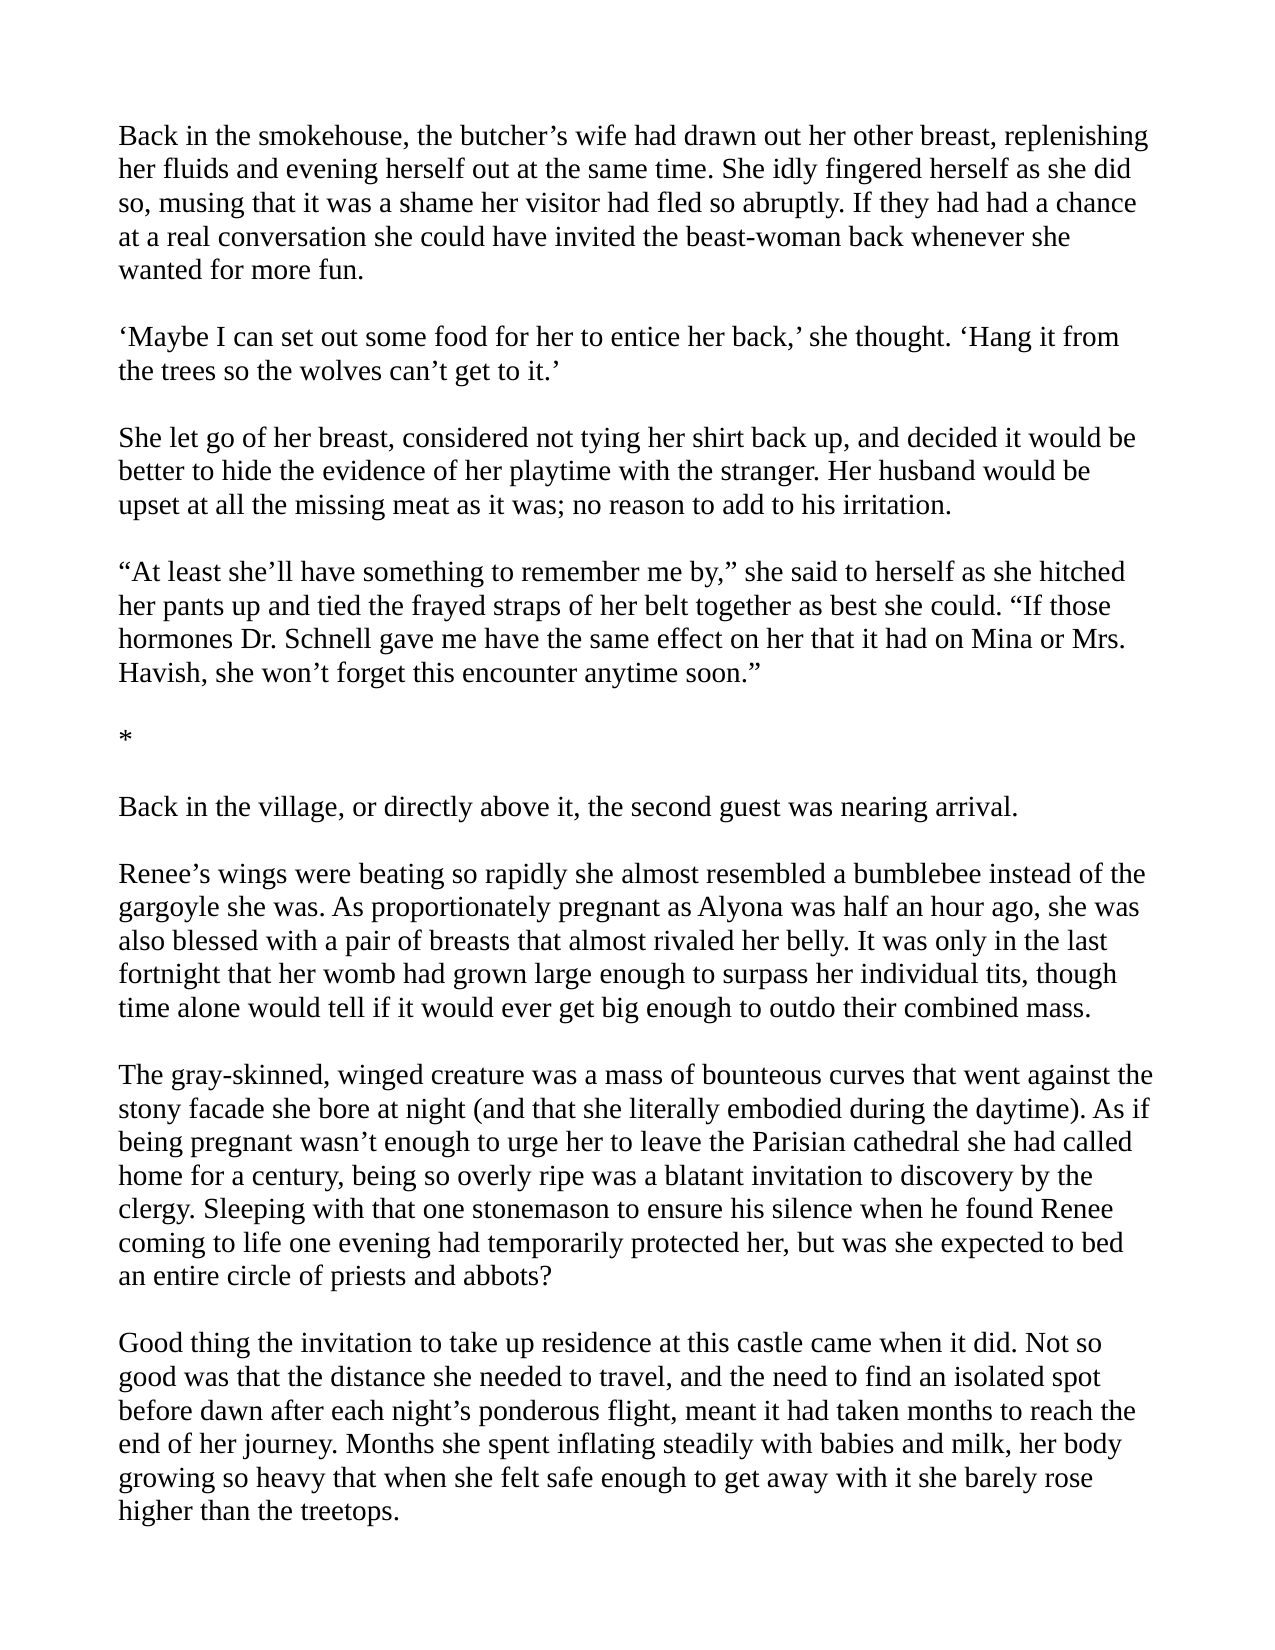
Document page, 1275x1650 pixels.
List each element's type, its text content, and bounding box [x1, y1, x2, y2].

text Back in the smokehouse, the butcher’s wife had drawn out her other breast, replenishing her fluids and evening herself out at the same time. She idly fingered herself as she did so, musing that it was a shame her visitor had fled so abruptly. If they had had a chance at a real conversation she could have invited the beast-woman back whenever she wanted for more fun. [118, 118, 1157, 286]
text ‘Maybe I can set out some food for her to entice her back,’ she thought. ‘Hang it from the trees so the wolves can’t get to it.’ [118, 319, 1157, 386]
text “At least she’ll have something to remember me by,” she said to herself as she hitched her pants up and tied the frayed straps of her belt together as best she could. “If those hormones Dr. Schnell gave me have the same effect on her that it had on Mina or Mrs. Havish, she won’t forget this encounter anytime soon.” [118, 554, 1157, 688]
text * [118, 722, 1157, 755]
text She let go of her breast, considered not tying her shirt back up, and decided it would be better to hide the evidence of her playtime with the stranger. Her husband would be upset at all the missing meat as it was; no reason to add to his irritation. [118, 420, 1157, 521]
text Renee’s wings were beating so rapidly she almost resembled a bumblebee instead of the gargoyle she was. As proportionately pregnant as Alyona was half an hour ago, she was also blessed with a pair of breasts that almost rivaled her belly. It was only in the last fortnight that her womb had grown large enough to surpass her individual tits, though time alone would tell if it would ever get big enough to outdo their combined mass. [118, 856, 1157, 1024]
text Back in the village, or directly above it, the second guest was nearing arrival. [118, 789, 1157, 822]
text The gray-skinned, winged creature was a mass of bounteous curves that went against the stony facade she bore at night (and that she literally embodied during the daytime). As if being pregnant wasn’t enough to urge her to leave the Parisian cathedral she had called home for a century, being so overly ripe was a blatant invitation to discovery by the clergy. Sleeping with that one stonemason to ensure his silence when he found Renee coming to life one evening had temporarily protected her, but was she expected to bed an entire circle of priests and abbots? [118, 1057, 1157, 1292]
text Good thing the invitation to take up residence at this castle came when it did. Not so good was that the distance she needed to travel, and the need to find an isolated spot before dawn after each night’s ponderous flight, meant it had taken months to reach the end of her journey. Months she spent inflating steadily with babies and milk, her body growing so heavy that when she felt safe enough to get away with it she barely rose higher than the treetops. [118, 1326, 1157, 1527]
